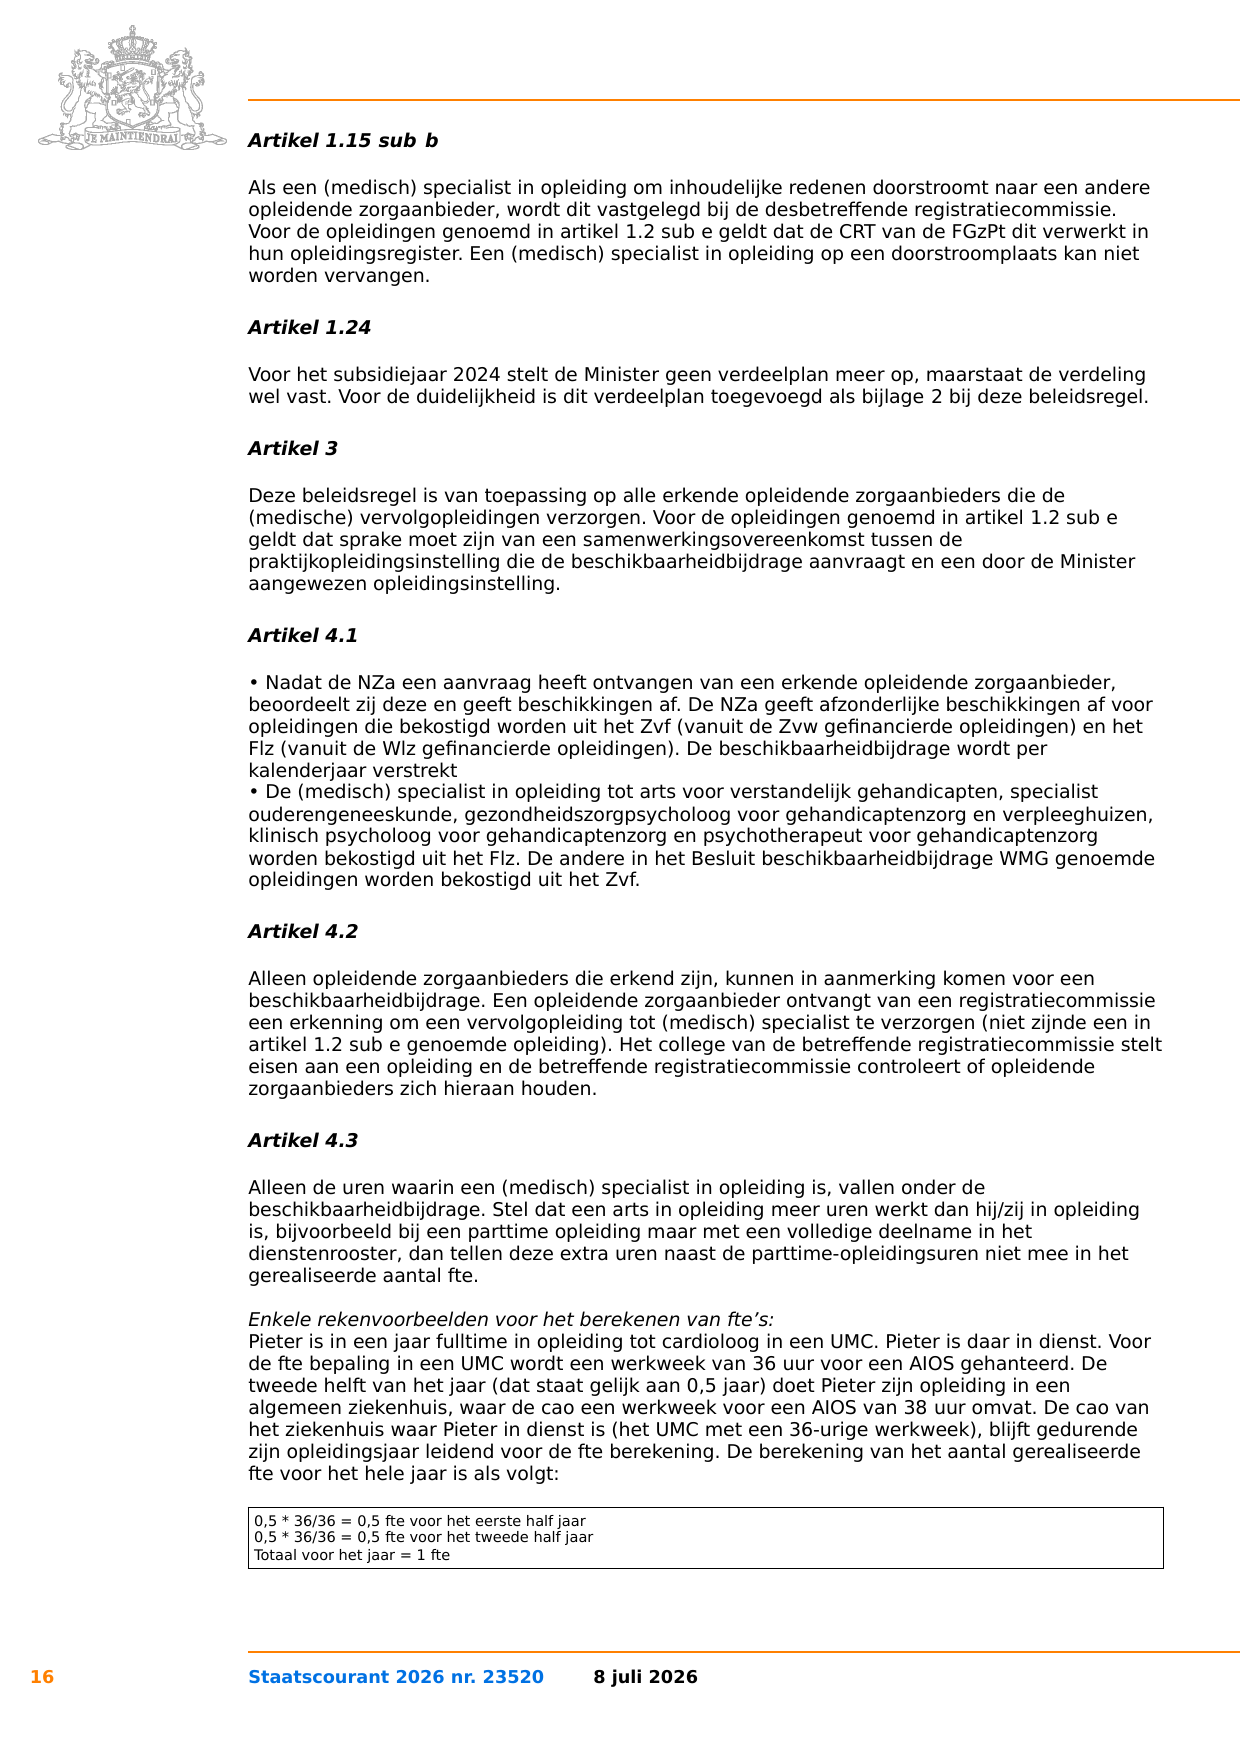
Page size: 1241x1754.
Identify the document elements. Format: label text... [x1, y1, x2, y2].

text • Nadat de NZa een aanvraag heeft ontvangen van een erkende opleidende zorgaanbieder, beoordeelt zij deze en geeft beschikkingen af. De NZa geeft afzonderlijke beschikkingen af voor opleidingen die bekostigd worden uit het Zvf (vanuit de Zvw gefinancierde opleidingen) en het Flz (vanuit de Wlz gefinancierde opleidingen). De beschikbaarheidbijdrage wordt per kalenderjaar verstrekt [248, 672, 1163, 781]
table_header 0,5 * 36/36 = 0,5 fte voor het eerste half jaar 0,5 * 36/36 = 0,5 fte voor het tweede half jaar Totaal voor het jaar = 1 fte [249, 1508, 1163, 1568]
text • De (medisch) specialist in opleiding tot arts voor verstandelijk gehandicapten, specialist ouderengeneeskunde, gezondheidszorgpsycholoog voor gehandicaptenzorg en verpleeghuizen, klinisch psycholoog voor gehandicaptenzorg en psychotherapeut voor gehandicaptenzorg worden bekostigd uit het Flz. De andere in het Besluit beschikbaarheidbijdrage WMG genoemde opleidingen worden bekostigd uit het Zvf. [248, 781, 1163, 891]
text Als een (medisch) specialist in opleiding om inhoudelijke redenen doorstroomt naar een andere opleidende zorgaanbieder, wordt dit vastgelegd bij de desbetreffende registratiecommissie. Voor de opleidingen genoemd in artikel 1.2 sub e geldt dat de CRT van de FGzPt dit verwerkt in hun opleidingsregister. Een (medisch) specialist in opleiding op een doorstroomplaats kan niet worden vervangen. [248, 177, 1163, 287]
text Enkele rekenvoorbeelden voor het berekenen van fte’s: [248, 1309, 1163, 1331]
subtitle Artikel 3 [248, 438, 1163, 460]
text Deze beleidsregel is van toepassing op alle erkende opleidende zorgaanbieders die de (medische) vervolgopleidingen verzorgen. Voor de opleidingen genoemd in artikel 1.2 sub e geldt dat sprake moet zijn van een samenwerkingsovereenkomst tussen de praktijkopleidingsinstelling die de beschikbaarheidbijdrage aanvraagt en een door de Minister aangewezen opleidingsinstelling. [248, 485, 1163, 594]
subtitle Artikel 4.3 [248, 1130, 1163, 1152]
subtitle Artikel 4.2 [248, 921, 1163, 943]
text Pieter is in een jaar fulltime in opleiding tot cardioloog in een UMC. Pieter is daar in dienst. Voor de fte bepaling in een UMC wordt een werkweek van 36 uur voor een AIOS gehanteerd. De tweede helft van het jaar (dat staat gelijk aan 0,5 jaar) doet Pieter zijn opleiding in een algemeen ziekenhuis, waar de cao een werkweek voor een AIOS van 38 uur omvat. De cao van het ziekenhuis waar Pieter in dienst is (het UMC met een 36-urige werkweek), blijft gedurende zijn opleidingsjaar leidend voor de fte berekening. De berekening van het aantal gerealiseerde fte voor het hele jaar is als volgt: [248, 1331, 1163, 1485]
subtitle Artikel 1.15 sub b [248, 130, 1163, 152]
text Alleen opleidende zorgaanbieders die erkend zijn, kunnen in aanmerking komen voor een beschikbaarheidbijdrage. Een opleidende zorgaanbieder ontvangt van een registratiecommissie een erkenning om een vervolgopleiding tot (medisch) specialist te verzorgen (niet zijnde een in artikel 1.2 sub e genoemde opleiding). Het college van de betreffende registratiecommissie stelt eisen aan een opleiding en de betreffende registratiecommissie controleert of opleidende zorgaanbieders zich hieraan houden. [248, 968, 1163, 1100]
text Voor het subsidiejaar 2024 stelt de Minister geen verdeelplan meer op, maarstaat de verdeling wel vast. Voor de duidelijkheid is dit verdeelplan toegevoegd als bijlage 2 bij deze beleidsregel. [248, 364, 1163, 408]
subtitle Artikel 1.24 [248, 317, 1163, 339]
text Alleen de uren waarin een (medisch) specialist in opleiding is, vallen onder de beschikbaarheidbijdrage. Stel dat een arts in opleiding meer uren werkt dan hij/zij in opleiding is, bijvoorbeeld bij een parttime opleiding maar met een volledige deelname in het dienstenrooster, dan tellen deze extra uren naast de parttime-opleidingsuren niet mee in het gerealiseerde aantal fte. [248, 1177, 1163, 1287]
picture [38, 25, 227, 150]
subtitle Artikel 4.1 [248, 624, 1163, 647]
